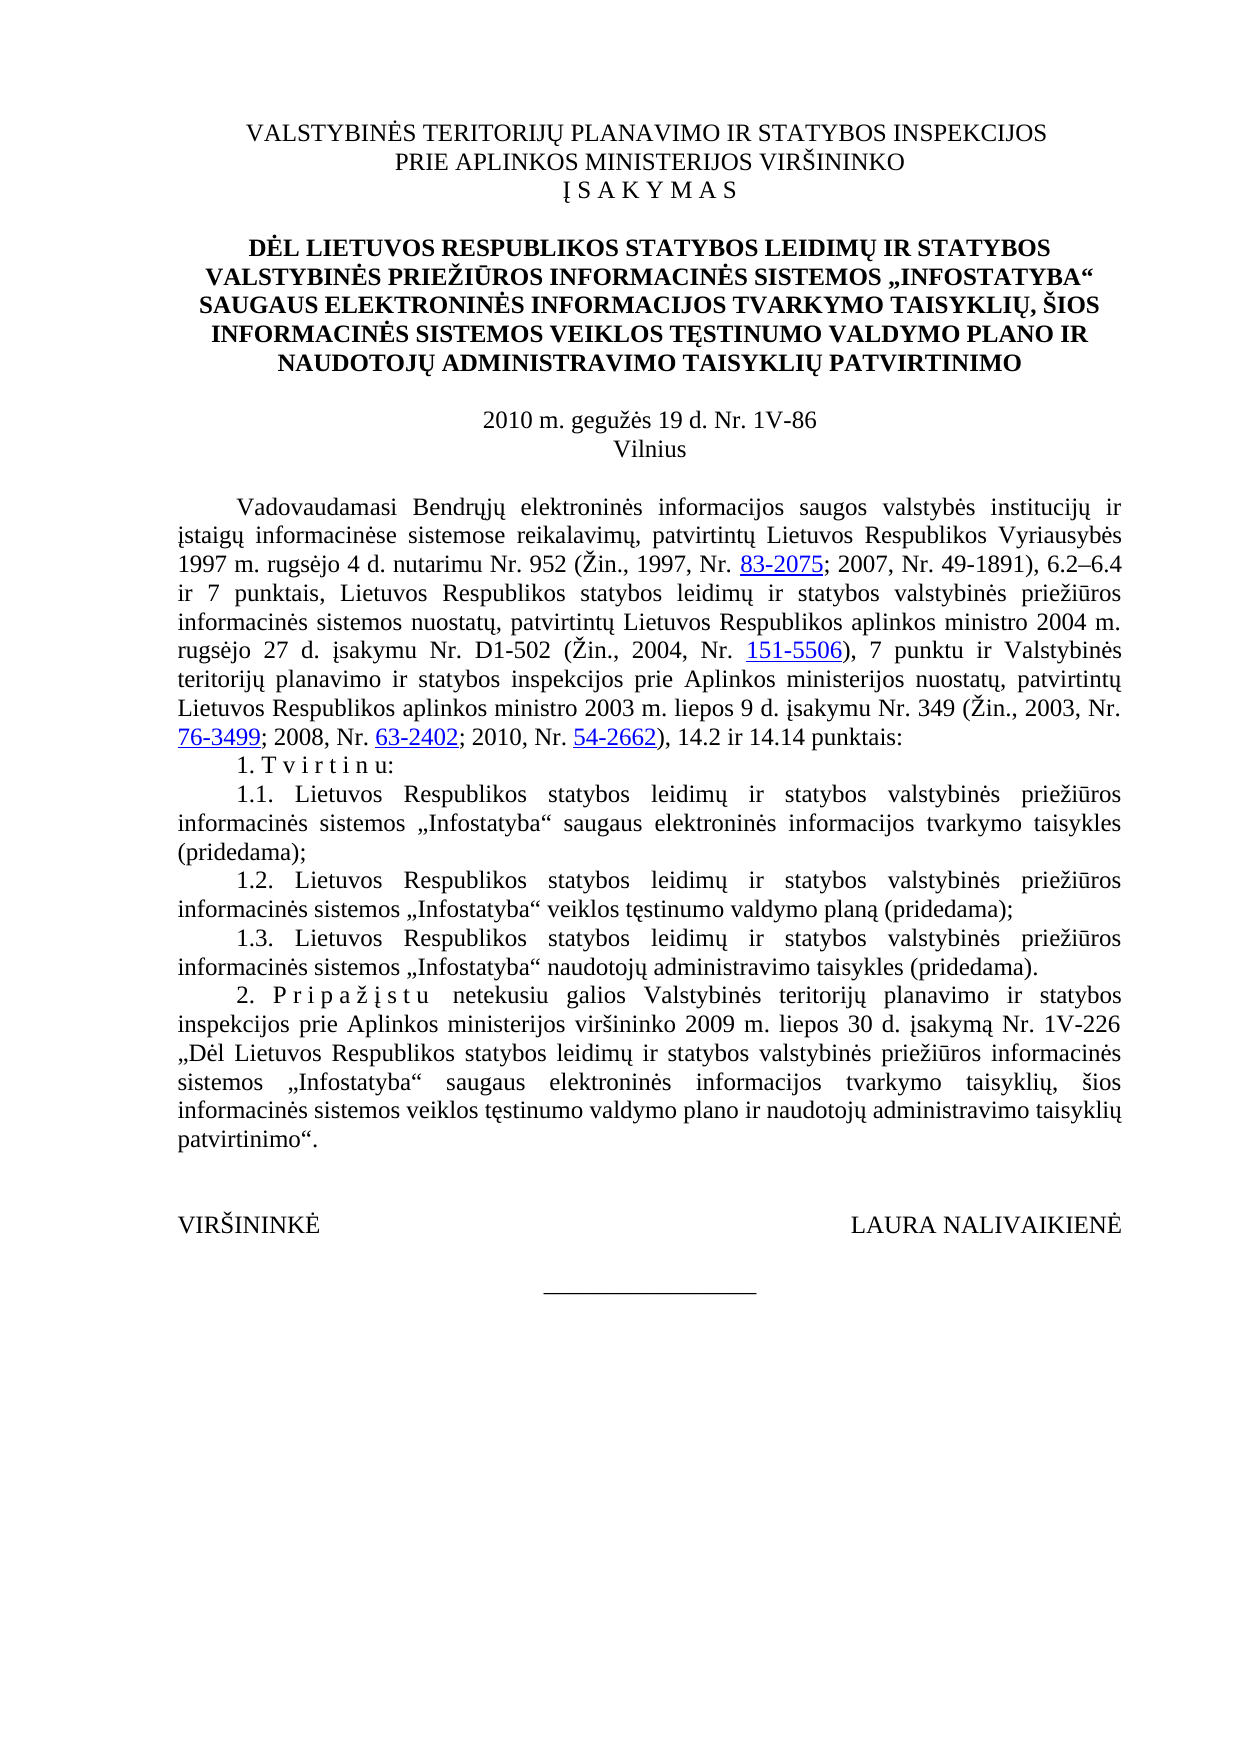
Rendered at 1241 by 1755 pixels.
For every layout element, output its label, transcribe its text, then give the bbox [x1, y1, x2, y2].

text DĖL LIETUVOS RESPUBLIKOS STATYBOS LEIDIMŲ IR STATYBOS VALSTYBINĖS PRIEŽIŪROS INFORMACINĖS SISTEMOS „INFOSTATYBA“ SAUGAUS ELEKTRONINĖS INFORMACIJOS TVARKYMO TAISYKLIŲ, ŠIOS INFORMACINĖS SISTEMOS VEIKLOS TĘSTINUMO VALDYMO PLANO IR NAUDOTOJŲ ADMINISTRAVIMO TAISYKLIŲ PATVIRTINIMO [177, 233, 1122, 377]
text _________________ [177, 1268, 1122, 1297]
text 2010 m. gegužės 19 d. Nr. 1V-86 [177, 406, 1122, 434]
text 1. Tvirtinu: [177, 751, 1122, 779]
text ĮSAKYMAS [177, 176, 1122, 204]
text 2. Pripažįstu netekusiu galios Valstybinės teritorijų planavimo ir statybos inspekcijos prie Aplinkos ministerijos viršininko 2009 m. liepos 30 d. įsakymą Nr. 1V-226 „Dėl Lietuvos Respublikos statybos leidimų ir statybos valstybinės priežiūros informacinės sistemos „Infostatyba“ saugaus elektroninės informacijos tvarkymo taisyklių, šios informacinės sistemos veiklos tęstinumo valdymo plano ir naudotojų administravimo taisyklių patvirtinimo“. [177, 981, 1122, 1153]
text PRIE APLINKOS MINISTERIJOS VIRŠININKO [177, 147, 1122, 176]
text Vadovaudamasi Bendrųjų elektroninės informacijos saugos valstybės institucijų ir įstaigų informacinėse sistemose reikalavimų, patvirtintų Lietuvos Respublikos Vyriausybės 1997 m. rugsėjo 4 d. nutarimu Nr. 952 (Žin., 1997, Nr. 83-2075; 2007, Nr. 49-1891), 6.2–6.4 ir 7 punktais, Lietuvos Respublikos statybos leidimų ir statybos valstybinės priežiūros informacinės sistemos nuostatų, patvirtintų Lietuvos Respublikos aplinkos ministro 2004 m. rugsėjo 27 d. įsakymu Nr. D1-502 (Žin., 2004, Nr. 151-5506), 7 punktu ir Valstybinės teritorijų planavimo ir statybos inspekcijos prie Aplinkos ministerijos nuostatų, patvirtintų Lietuvos Respublikos aplinkos ministro 2003 m. liepos 9 d. įsakymu Nr. 349 (Žin., 2003, Nr. 76-3499; 2008, Nr. 63-2402; 2010, Nr. 54-2662), 14.2 ir 14.14 punktais: [177, 492, 1122, 751]
text Vilnius [177, 434, 1122, 463]
text VALSTYBINĖS TERITORIJŲ PLANAVIMO IR STATYBOS INSPEKCIJOS [177, 118, 1122, 147]
text 1.3. Lietuvos Respublikos statybos leidimų ir statybos valstybinės priežiūros informacinės sistemos „Infostatyba“ naudotojų administravimo taisykles (pridedama). [177, 923, 1122, 981]
text Viršininkė Laura Nalivaikienė [177, 1211, 1122, 1239]
text 1.1. Lietuvos Respublikos statybos leidimų ir statybos valstybinės priežiūros informacinės sistemos „Infostatyba“ saugaus elektroninės informacijos tvarkymo taisykles (pridedama); [177, 779, 1122, 866]
text 1.2. Lietuvos Respublikos statybos leidimų ir statybos valstybinės priežiūros informacinės sistemos „Infostatyba“ veiklos tęstinumo valdymo planą (pridedama); [177, 866, 1122, 923]
